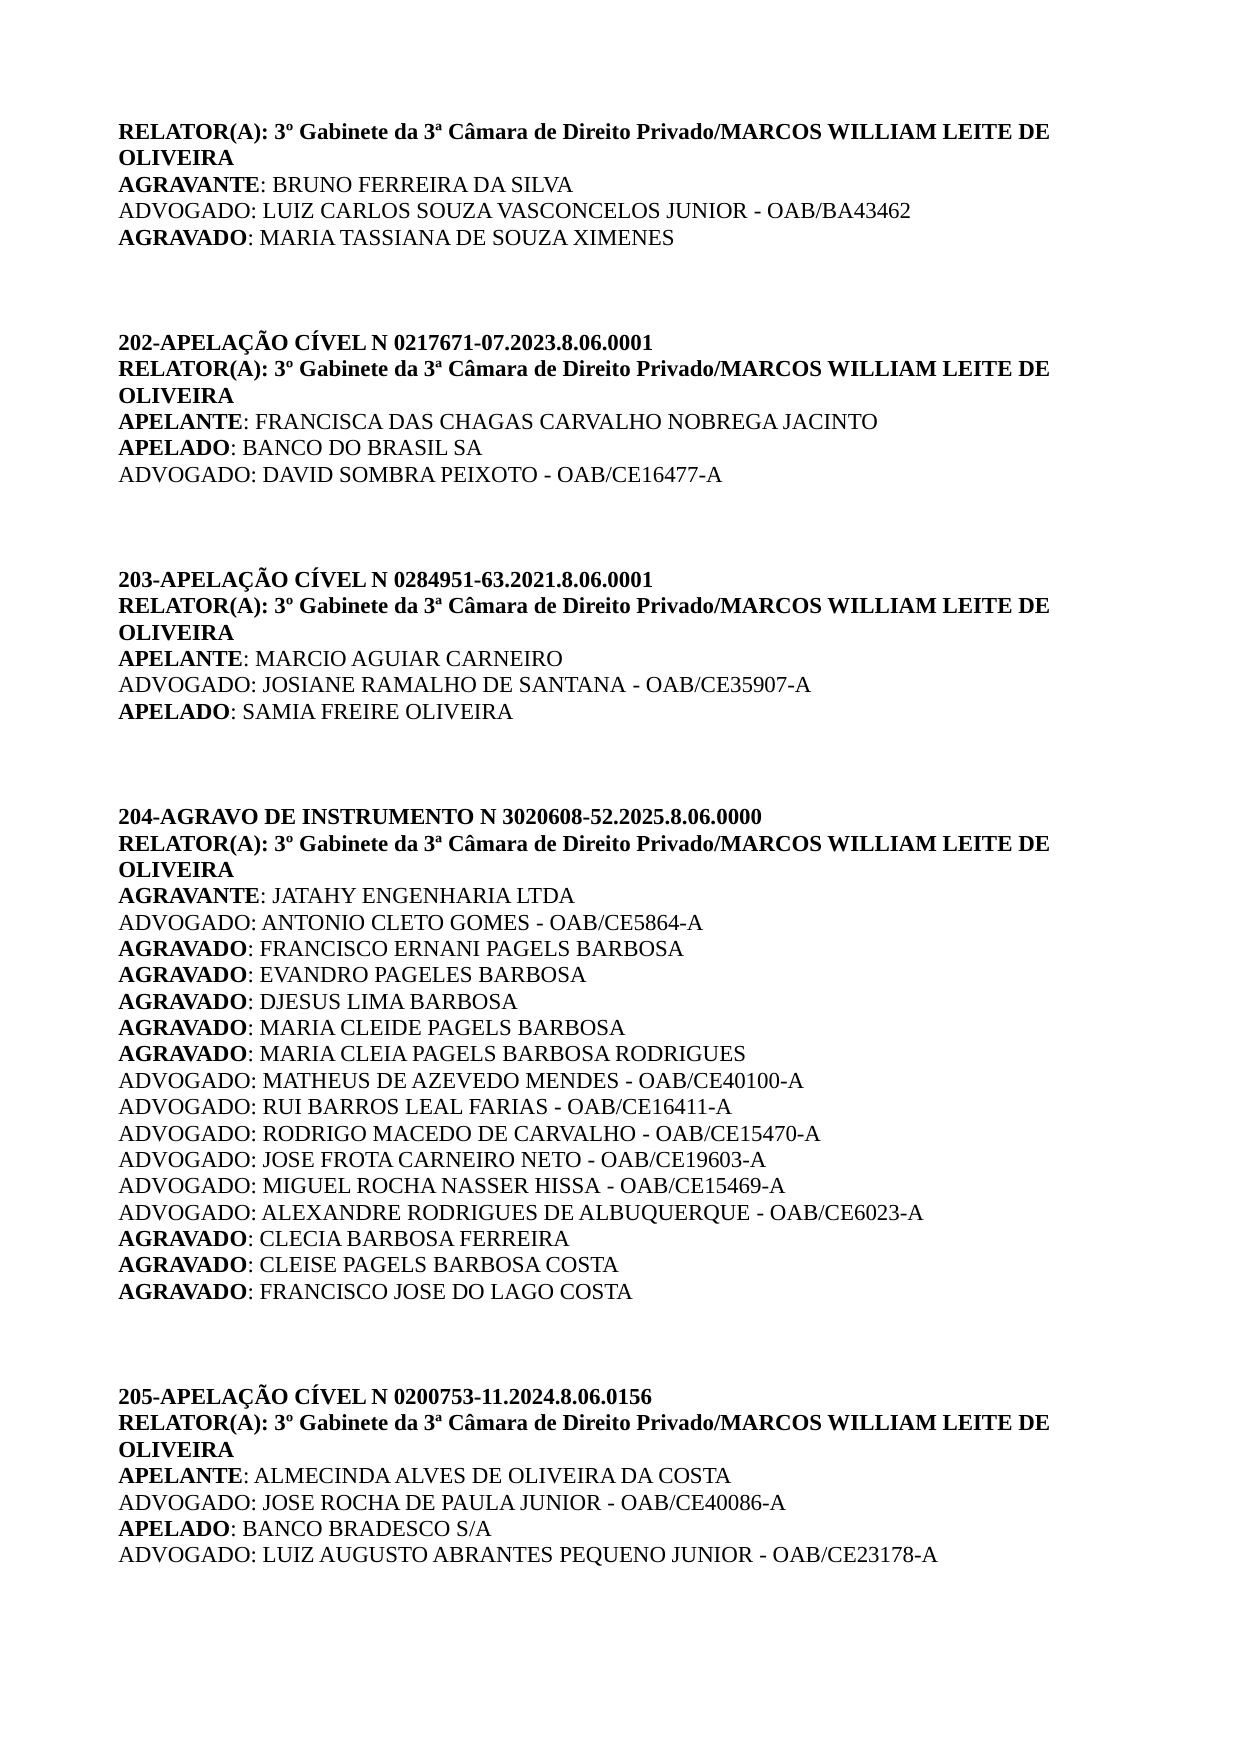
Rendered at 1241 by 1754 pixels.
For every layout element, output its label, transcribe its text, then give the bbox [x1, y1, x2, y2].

text RELATOR(A): 3º Gabinete da 3ª Câmara de Direito Privado/MARCOS WILLIAM LEITE DE OLIVEIRA AGRAVANTE: BRUNO FERREIRA DA SILVA ADVOGADO: LUIZ CARLOS SOUZA VASCONCELOS JUNIOR - OAB/BA43462 AGRAVADO: MARIA TASSIANA DE SOUZA XIMENES 202-APELAÇÃO CÍVEL N 0217671-07.2023.8.06.0001 RELATOR(A): 3º Gabinete da 3ª Câmara de Direito Privado/MARCOS WILLIAM LEITE DE OLIVEIRA APELANTE: FRANCISCA DAS CHAGAS CARVALHO NOBREGA JACINTO APELADO: BANCO DO BRASIL SA ADVOGADO: DAVID SOMBRA PEIXOTO - OAB/CE16477-A 203-APELAÇÃO CÍVEL N 0284951-63.2021.8.06.0001 RELATOR(A): 3º Gabinete da 3ª Câmara de Direito Privado/MARCOS WILLIAM LEITE DE OLIVEIRA APELANTE: MARCIO AGUIAR CARNEIRO ADVOGADO: JOSIANE RAMALHO DE SANTANA - OAB/CE35907-A APELADO: SAMIA FREIRE OLIVEIRA 204-AGRAVO DE INSTRUMENTO N 3020608-52.2025.8.06.0000 RELATOR(A): 3º Gabinete da 3ª Câmara de Direito Privado/MARCOS WILLIAM LEITE DE OLIVEIRA AGRAVANTE: JATAHY ENGENHARIA LTDA ADVOGADO: ANTONIO CLETO GOMES - OAB/CE5864-A AGRAVADO: FRANCISCO ERNANI PAGELS BARBOSA AGRAVADO: EVANDRO PAGELES BARBOSA AGRAVADO: DJESUS LIMA BARBOSA AGRAVADO: MARIA CLEIDE PAGELS BARBOSA AGRAVADO: MARIA CLEIA PAGELS BARBOSA RODRIGUES ADVOGADO: MATHEUS DE AZEVEDO MENDES - OAB/CE40100-A ADVOGADO: RUI BARROS LEAL FARIAS - OAB/CE16411-A ADVOGADO: RODRIGO MACEDO DE CARVALHO - OAB/CE15470-A ADVOGADO: JOSE FROTA CARNEIRO NETO - OAB/CE19603-A ADVOGADO: MIGUEL ROCHA NASSER HISSA - OAB/CE15469-A ADVOGADO: ALEXANDRE RODRIGUES DE ALBUQUERQUE - OAB/CE6023-A AGRAVADO: CLECIA BARBOSA FERREIRA AGRAVADO: CLEISE PAGELS BARBOSA COSTA AGRAVADO: FRANCISCO JOSE DO LAGO COSTA 205-APELAÇÃO CÍVEL N 0200753-11.2024.8.06.0156 RELATOR(A): 3º Gabinete da 3ª Câmara de Direito Privado/MARCOS WILLIAM LEITE DE OLIVEIRA APELANTE: ALMECINDA ALVES DE OLIVEIRA DA COSTA ADVOGADO: JOSE ROCHA DE PAULA JUNIOR - OAB/CE40086-A APELADO: BANCO BRADESCO S/A ADVOGADO: LUIZ AUGUSTO ABRANTES PEQUENO JUNIOR - OAB/CE23178-A [118, 118, 1122, 1623]
